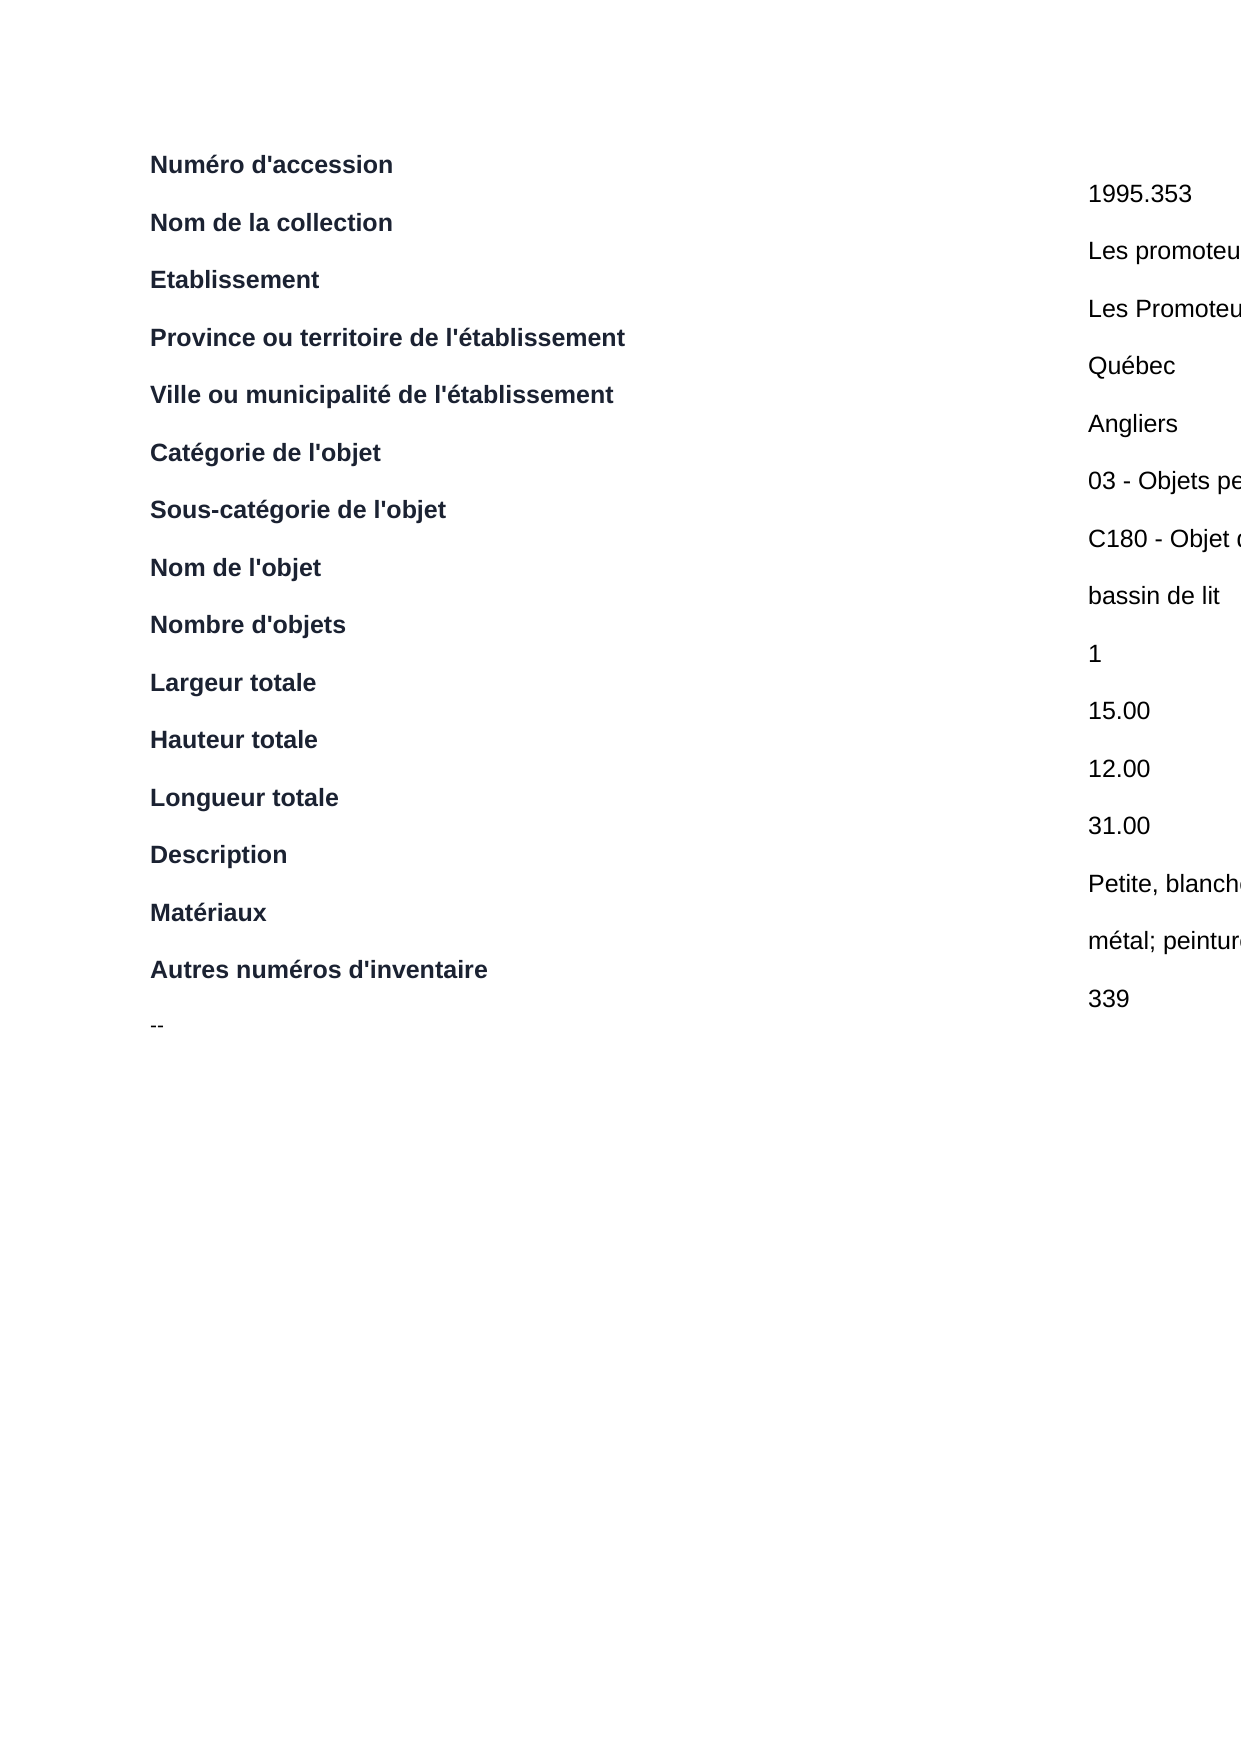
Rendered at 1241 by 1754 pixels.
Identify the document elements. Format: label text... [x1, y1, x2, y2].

text Etablissement [150, 265, 1090, 294]
text -- [150, 1012, 1090, 1036]
text Nom de la collection [150, 207, 1090, 236]
text Largeur totale [150, 667, 1090, 696]
text Longueur totale [150, 782, 1090, 811]
text 31.00 [1088, 811, 1240, 840]
text 03 - Objets personnels [1088, 466, 1240, 495]
text 339 [1088, 984, 1240, 1012]
text Ville ou municipalité de l'établissement [150, 380, 1090, 409]
text 15.00 [1088, 696, 1240, 725]
text 1 [1088, 639, 1240, 667]
text Catégorie de l'objet [150, 437, 1090, 466]
text Sous-catégorie de l'objet [150, 495, 1090, 524]
text Description [150, 840, 1090, 869]
text Province ou territoire de l'établissement [150, 322, 1090, 351]
text Autres numéros d'inventaire [150, 955, 1090, 984]
text C180 - Objet de toilette [1088, 524, 1240, 552]
text Numéro d'accession [150, 150, 1090, 179]
text Nom de l'objet [150, 552, 1090, 581]
text Les Promoteurs d'Angliers inc. [1088, 294, 1240, 322]
text Matériaux [150, 897, 1090, 926]
text Nombre d'objets [150, 610, 1090, 639]
text Petite, blanche, bordure noire, trou de suspension. Un peu écaillée et rouillée. [1088, 869, 1240, 897]
text Angliers [1088, 409, 1240, 437]
text Hauteur totale [150, 725, 1090, 754]
text 12.00 [1088, 754, 1240, 782]
text 1995.353 [1088, 179, 1240, 207]
text métal; peinture [1088, 926, 1240, 955]
text bassin de lit [1088, 581, 1240, 610]
text Québec [1088, 351, 1240, 380]
text Les promoteurs d'Angliers [1088, 236, 1240, 265]
